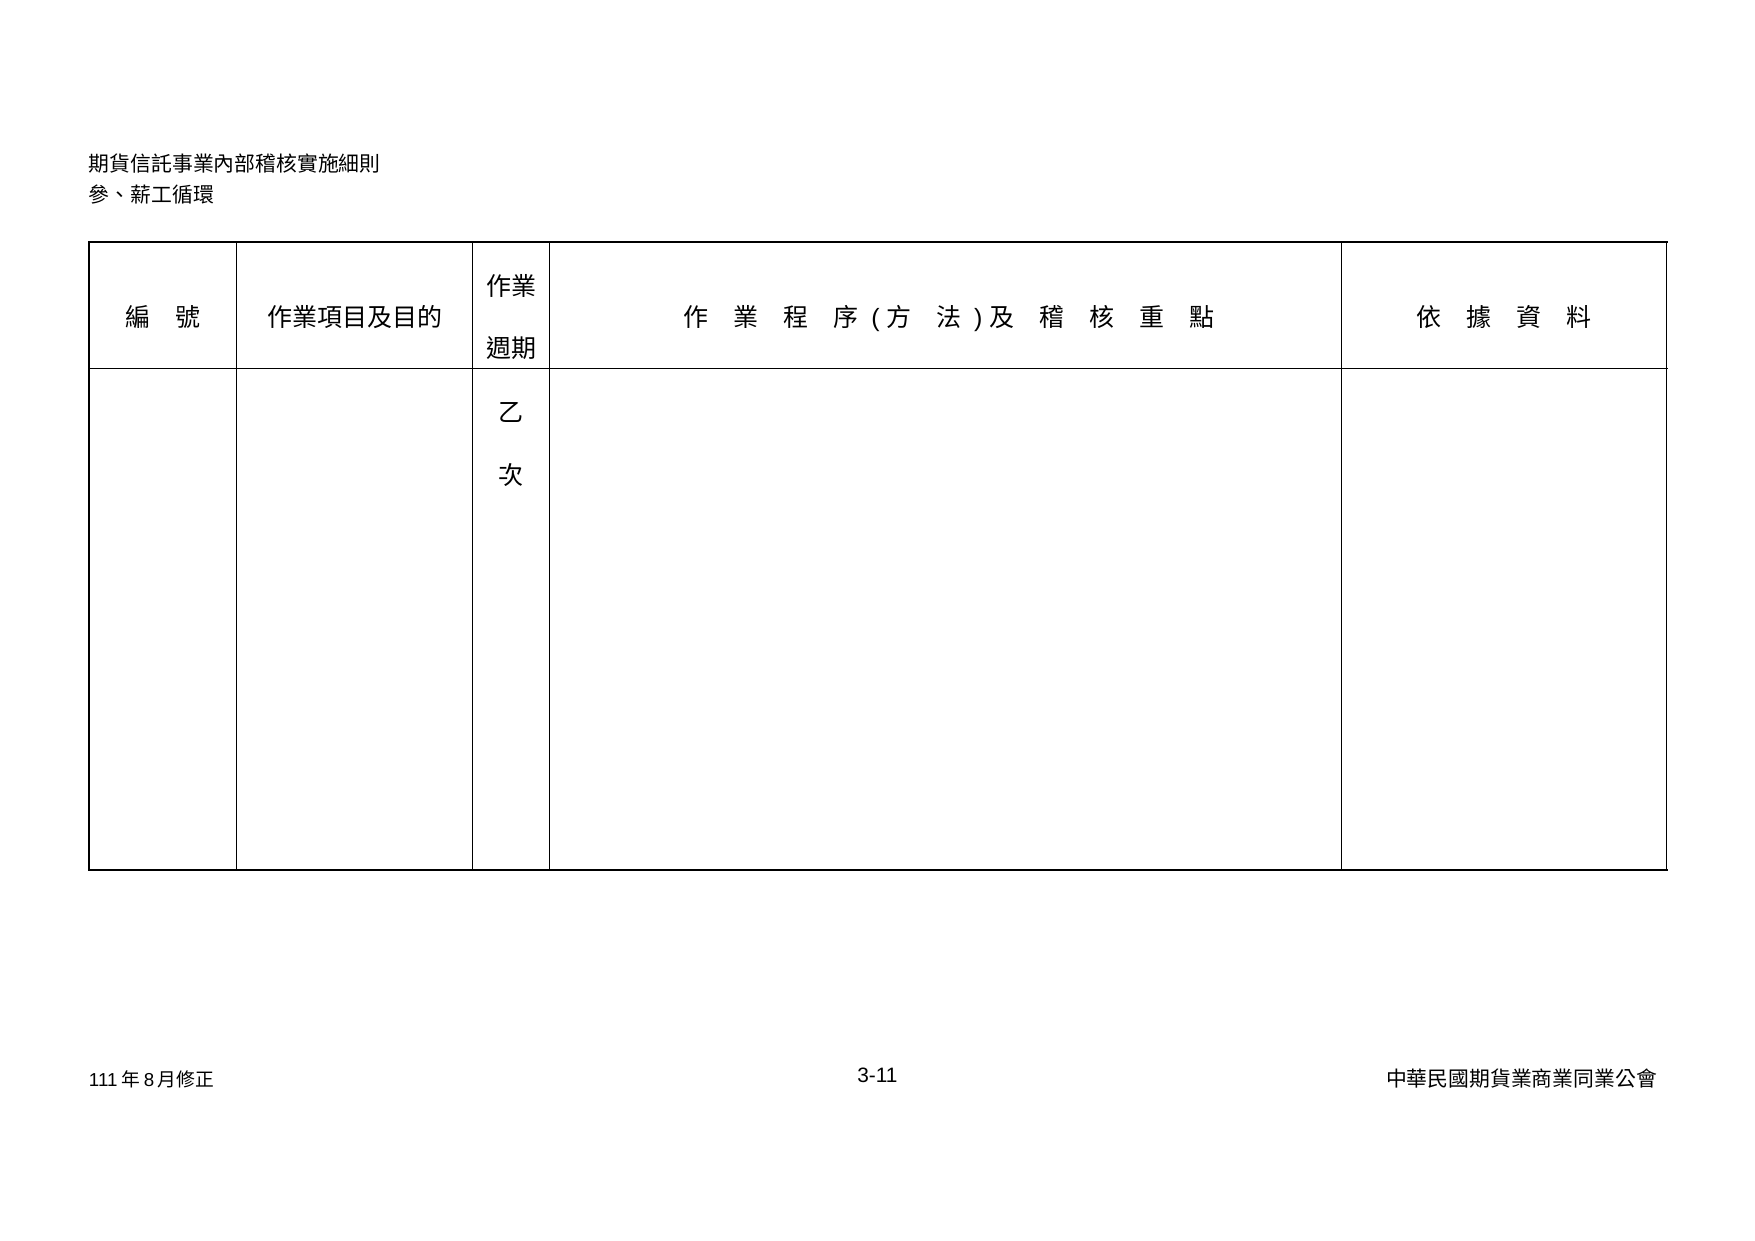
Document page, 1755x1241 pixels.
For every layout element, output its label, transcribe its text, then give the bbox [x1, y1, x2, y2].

table_cell [90, 369, 236, 869]
table_cell 法令規章： 公司自訂之員工管理規則 期貨信託事業管理規則第51條、第52條、第53條 期貨信託事業防制洗錢及打擊資助恐怖主義注意事項 使用表單： [1342, 369, 1666, 869]
table_header 編 號 [90, 243, 236, 368]
table_header 作 業 程 序 ( 方 法 ) 及 稽 核 重 點 [550, 243, 1341, 368]
table_cell [237, 369, 472, 869]
table_header 作業 週期 [473, 243, 549, 368]
table_header 作業項目及目的 [237, 243, 472, 368]
table_header 依 據 資 料 [1342, 243, 1666, 368]
table_cell 各單位是否進行訓練需求調查，並依各單位之教育訓練需求進行公司人力資源規劃。 業務員是否參加主管機關所指定機構辦理之職前訓練與在職訓練，以增進專業知識。 期貨信託業務人員是否依期貨信託事業管理規則第五十一條之規範，參與或免參與職前訓練。 公司是否依照「期貨信託事業防制洗錢及打擊資助恐怖主義注意事項」之規定定期舉辦或派人參加防制洗錢之教育訓練。 [550, 369, 1341, 869]
table_cell 乙 次 [473, 369, 549, 869]
